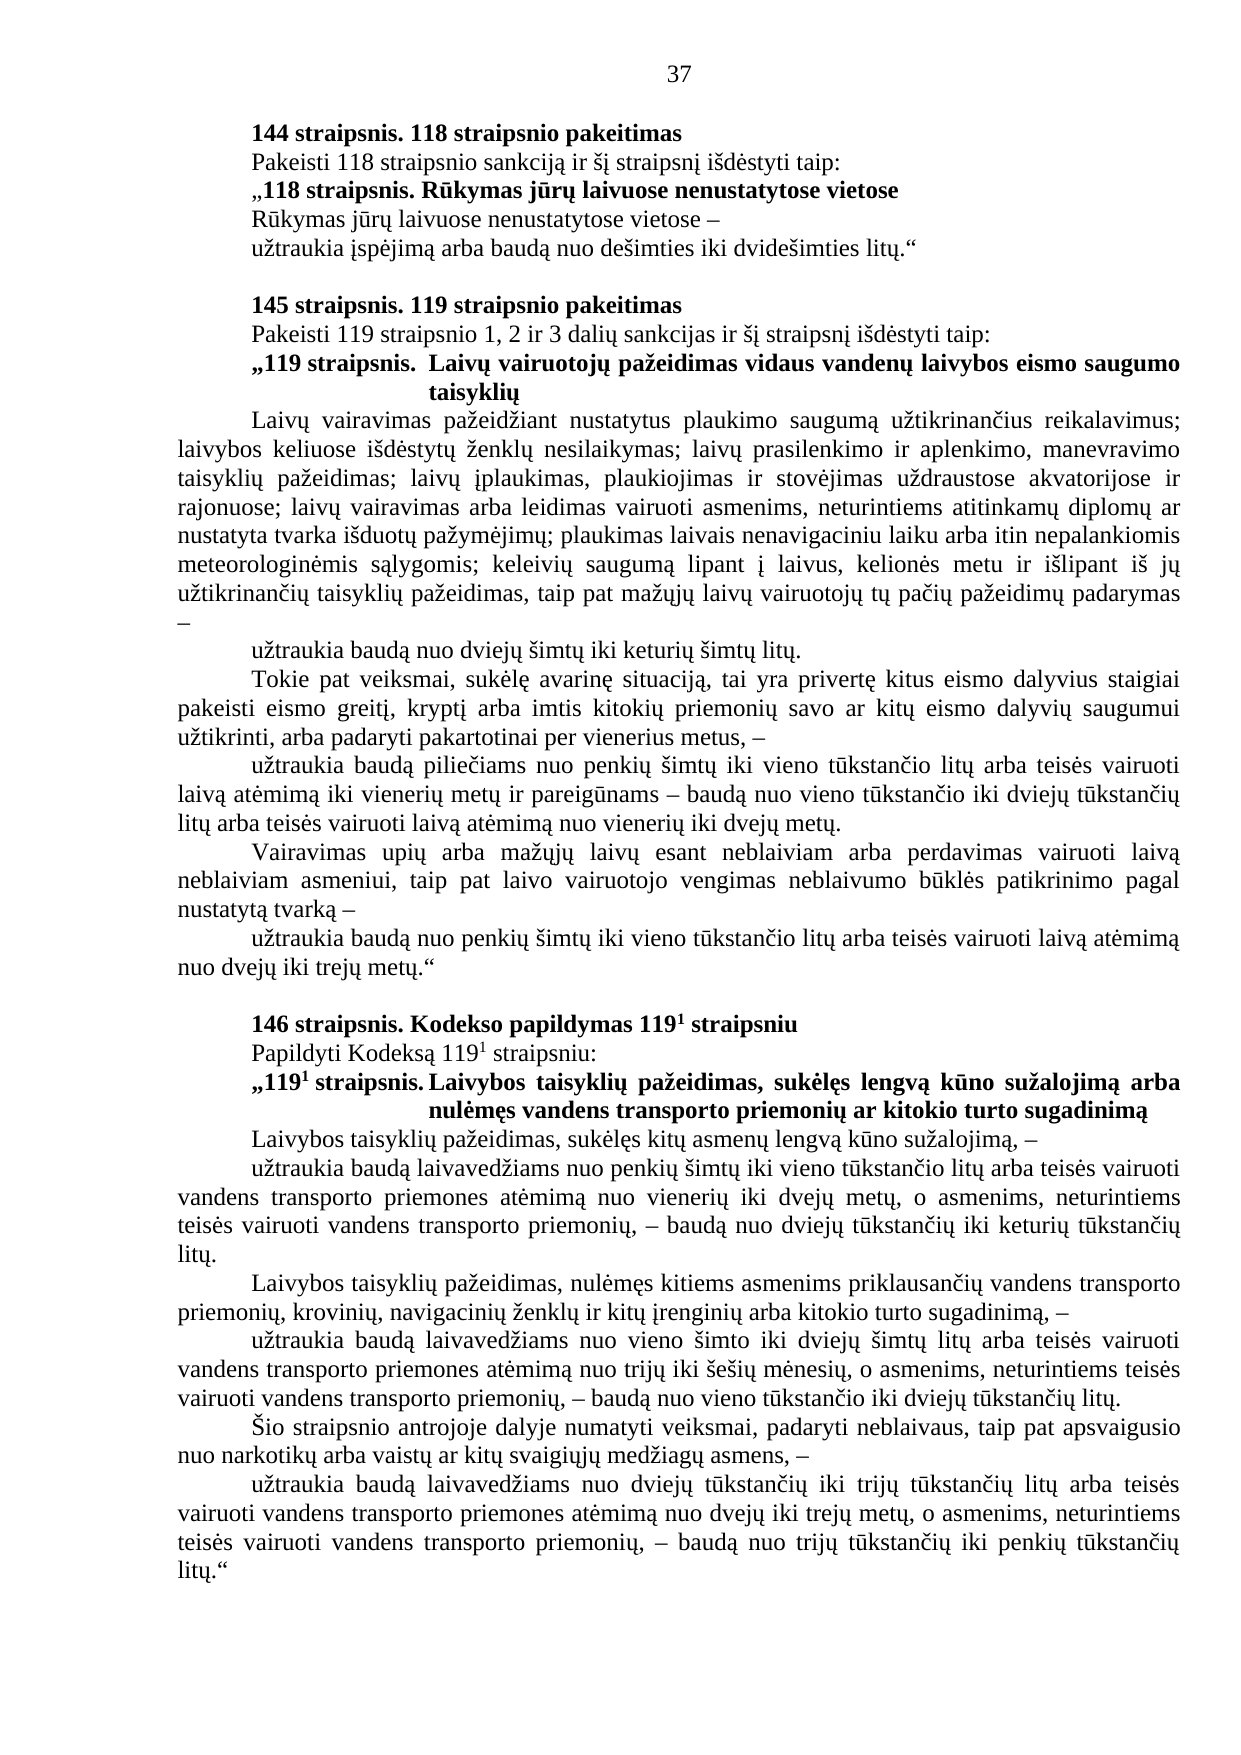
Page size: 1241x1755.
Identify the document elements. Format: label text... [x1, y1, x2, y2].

text užtraukia baudą nuo dviejų šimtų iki keturių šimtų litų. [177, 636, 1181, 664]
text užtraukia įspėjimą arba baudą nuo dešimties iki dvidešimties litų.“ [177, 233, 1181, 262]
text užtraukia baudą nuo penkių šimtų iki vieno tūkstančio litų arba teisės vairuoti laivą atėmimą nuo dvejų iki trejų metų.“ [177, 923, 1181, 981]
text užtraukia baudą laivavedžiams nuo dviejų tūkstančių iki trijų tūkstančių litų arba teisės vairuoti vandens transporto priemones atėmimą nuo dvejų iki trejų metų, o asmenims, neturintiems teisės vairuoti vandens transporto priemonių, – baudą nuo trijų tūkstančių iki penkių tūkstančių litų.“ [177, 1469, 1181, 1584]
text „118 straipsnis. Rūkymas jūrų laivuose nenustatytose vietose [177, 176, 1181, 204]
text Vairavimas upių arba mažųjų laivų esant neblaiviam arba perdavimas vairuoti laivą neblaiviam asmeniui, taip pat laivo vairuotojo vengimas neblaivumo būklės patikrinimo pagal nustatytą tvarką – [177, 837, 1181, 923]
text Tokie pat veiksmai, sukėlę avarinę situaciją, tai yra privertę kitus eismo dalyvius staigiai pakeisti eismo greitį, kryptį arba imtis kitokių priemonių savo ar kitų eismo dalyvių saugumui užtikrinti, arba padaryti pakartotinai per vienerius metus, – [177, 664, 1181, 751]
text 146 straipsnis. Kodekso papildymas 1191 straipsniu [177, 1009, 1181, 1038]
text 145 straipsnis. 119 straipsnio pakeitimas [177, 291, 1181, 319]
text Pakeisti 118 straipsnio sankciją ir šį straipsnį išdėstyti taip: [177, 147, 1181, 176]
text Laivybos taisyklių pažeidimas, nulėmęs kitiems asmenims priklausančių vandens transporto priemonių, krovinių, navigacinių ženklų ir kitų įrenginių arba kitokio turto sugadinimą, – [177, 1268, 1181, 1326]
text Laivybos taisyklių pažeidimas, sukėlęs kitų asmenų lengvą kūno sužalojimą, – [177, 1124, 1181, 1153]
text „119 straipsnis. Laivų vairuotojų pažeidimas vidaus vandenų laivybos eismo saugumo taisyklių [251, 348, 1181, 406]
text Laivų vairavimas pažeidžiant nustatytus plaukimo saugumą užtikrinančius reikalavimus; laivybos keliuose išdėstytų ženklų nesilaikymas; laivų prasilenkimo ir aplenkimo, manevravimo taisyklių pažeidimas; laivų įplaukimas, plaukiojimas ir stovėjimas uždraustose akvatorijose ir rajonuose; laivų vairavimas arba leidimas vairuoti asmenims, neturintiems atitinkamų diplomų ar nustatyta tvarka išduotų pažymėjimų; plaukimas laivais nenavigaciniu laiku arba itin nepalankiomis meteorologinėmis sąlygomis; keleivių saugumą lipant į laivus, kelionės metu ir išlipant iš jų užtikrinančių taisyklių pažeidimas, taip pat mažųjų laivų vairuotojų tų pačių pažeidimų padarymas – [177, 406, 1181, 636]
text Papildyti Kodeksą 1191 straipsniu: [177, 1038, 1181, 1067]
text „1191 straipsnis. Laivybos taisyklių pažeidimas, sukėlęs lengvą kūno sužalojimą arba nulėmęs vandens transporto priemonių ar kitokio turto sugadinimą [251, 1067, 1181, 1124]
text Šio straipsnio antrojoje dalyje numatyti veiksmai, padaryti neblaivaus, taip pat apsvaigusio nuo narkotikų arba vaistų ar kitų svaigiųjų medžiagų asmens, – [177, 1412, 1181, 1469]
text užtraukia baudą piliečiams nuo penkių šimtų iki vieno tūkstančio litų arba teisės vairuoti laivą atėmimą iki vienerių metų ir pareigūnams – baudą nuo vieno tūkstančio iki dviejų tūkstančių litų arba teisės vairuoti laivą atėmimą nuo vienerių iki dvejų metų. [177, 751, 1181, 837]
text užtraukia baudą laivavedžiams nuo vieno šimto iki dviejų šimtų litų arba teisės vairuoti vandens transporto priemones atėmimą nuo trijų iki šešių mėnesių, o asmenims, neturintiems teisės vairuoti vandens transporto priemonių, – baudą nuo vieno tūkstančio iki dviejų tūkstančių litų. [177, 1326, 1181, 1412]
text Rūkymas jūrų laivuose nenustatytose vietose – [177, 204, 1181, 233]
text užtraukia baudą laivavedžiams nuo penkių šimtų iki vieno tūkstančio litų arba teisės vairuoti vandens transporto priemones atėmimą nuo vienerių iki dvejų metų, o asmenims, neturintiems teisės vairuoti vandens transporto priemonių, – baudą nuo dviejų tūkstančių iki keturių tūkstančių litų. [177, 1153, 1181, 1268]
text 144 straipsnis. 118 straipsnio pakeitimas [177, 118, 1181, 147]
text Pakeisti 119 straipsnio 1, 2 ir 3 dalių sankcijas ir šį straipsnį išdėstyti taip: [177, 319, 1181, 348]
